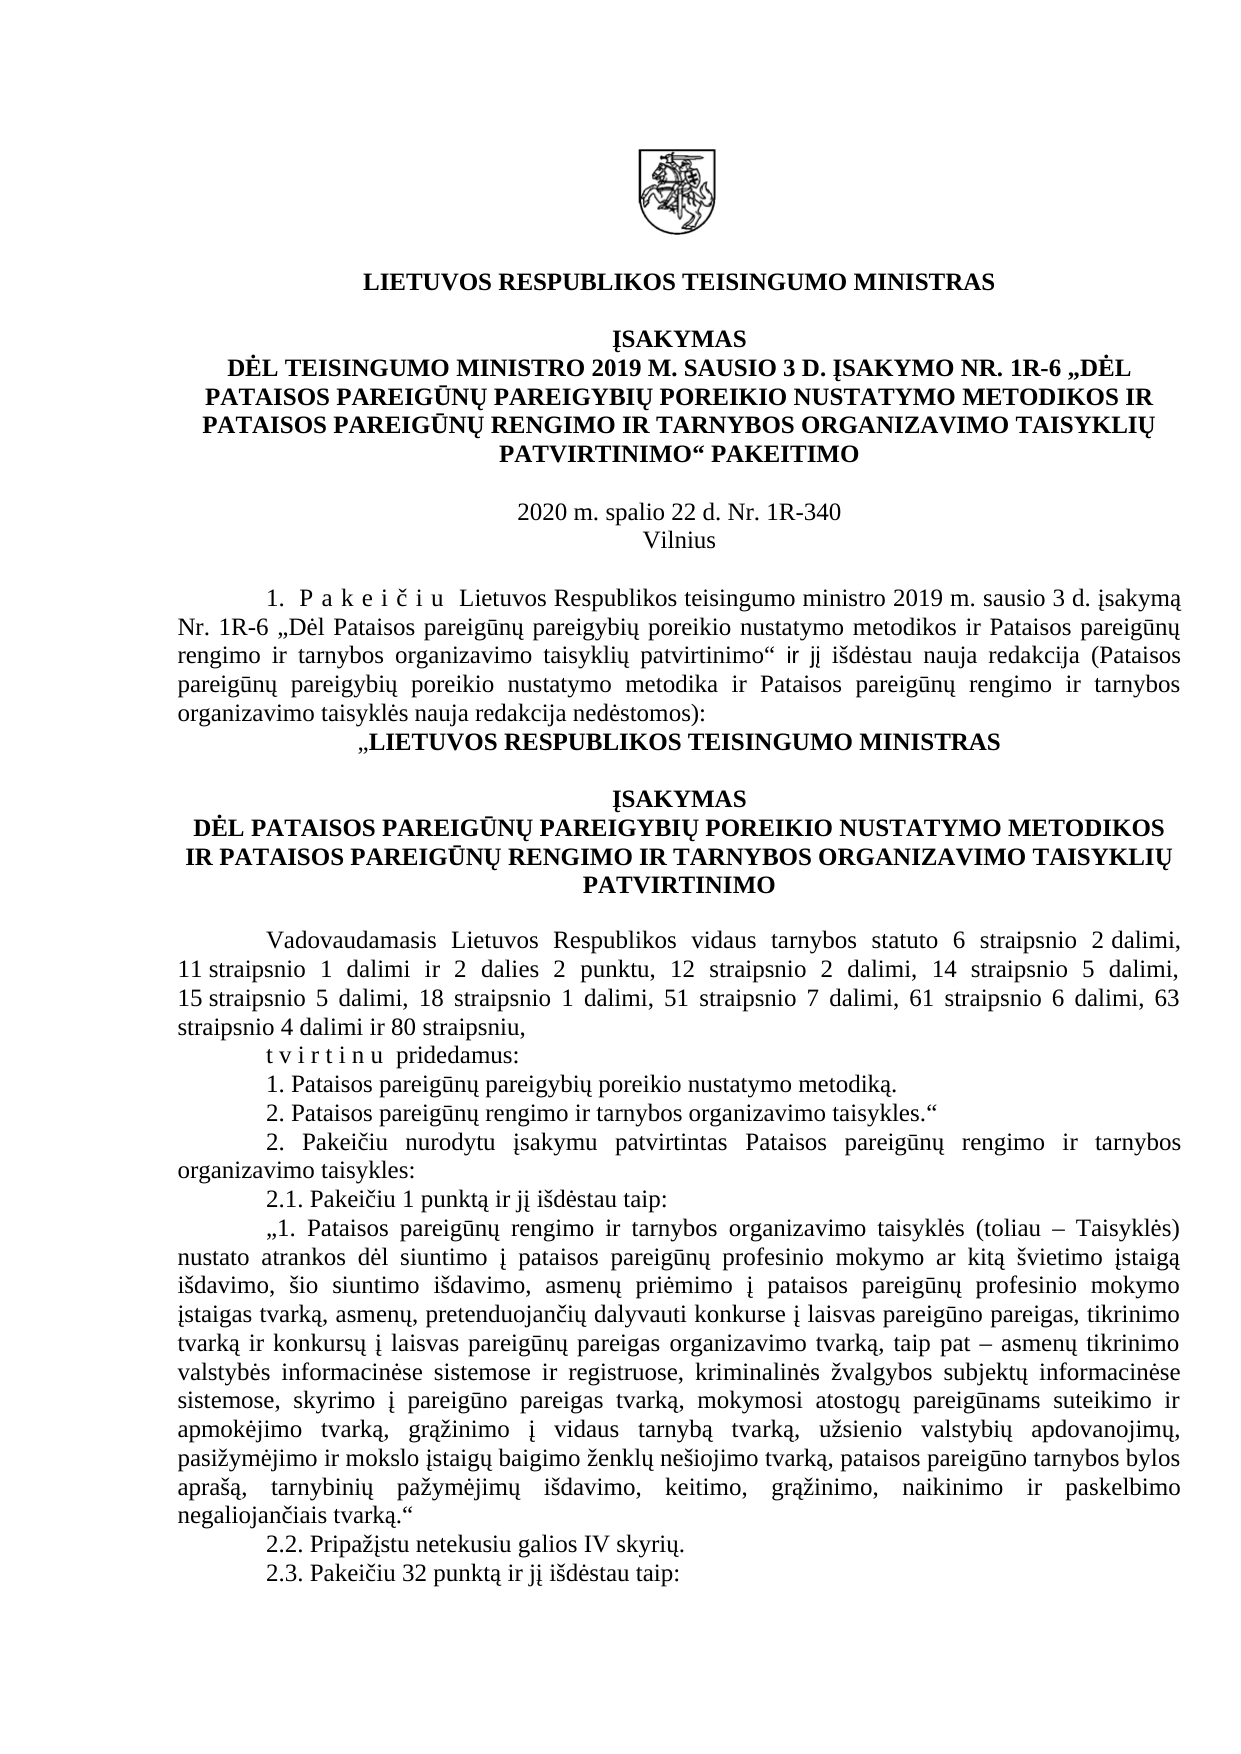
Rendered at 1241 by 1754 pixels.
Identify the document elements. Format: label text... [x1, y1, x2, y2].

text DĖL TEISINGUMO MINISTRO 2019 M. SAUSIO 3 D. ĮSAKYMO NR. 1R-6 „DĖL PATAISOS PAREIGŪNŲ PAREIGYBIŲ POREIKIO NUSTATYMO METODIKOS IR PATAISOS PAREIGŪNŲ RENGIMO IR TARNYBOS ORGANIZAVIMO TAISYKLIŲ PATVIRTINIMO“ PAKEITIMO [177, 353, 1181, 468]
text Vadovaudamasis Lietuvos Respublikos vidaus tarnybos statuto 6 straipsnio 2 dalimi, 11 straipsnio 1 dalimi ir 2 dalies 2 punktu, 12 straipsnio 2 dalimi, 14 straipsnio 5 dalimi, 15 straipsnio 5 dalimi, 18 straipsnio 1 dalimi, 51 straipsnio 7 dalimi, 61 straipsnio 6 dalimi, 63 straipsnio 4 dalimi ir 80 straipsniu, [177, 926, 1181, 1041]
text 2.3. Pakeičiu 32 punktą ir jį išdėstau taip: [177, 1558, 1181, 1587]
text 2.2. Pripažįstu netekusiu galios IV skyrių. [177, 1529, 1181, 1558]
text „LIETUVOS RESPUBLIKOS TEISINGUMO MINISTRAS [177, 727, 1181, 755]
text 2. Pakeičiu nurodytu įsakymu patvirtintas Pataisos pareigūnų rengimo ir tarnybos organizavimo taisykles: [177, 1127, 1181, 1184]
text 2.1. Pakeičiu 1 punktą ir jį išdėstau taip: [177, 1184, 1181, 1213]
text 2020 m. spalio 22 d. Nr. 1R-340 [177, 497, 1181, 525]
text LIETUVOS RESPUBLIKOS TEISINGUMO MINISTRAS [177, 267, 1181, 295]
text 1. Pataisos pareigūnų pareigybių poreikio nustatymo metodiką. [177, 1069, 1181, 1098]
text „1. Pataisos pareigūnų rengimo ir tarnybos organizavimo taisyklės (toliau – Taisyklės) nustato atrankos dėl siuntimo į pataisos pareigūnų profesinio mokymo ar kitą švietimo įstaigą išdavimo, šio siuntimo išdavimo, asmenų priėmimo į pataisos pareigūnų profesinio mokymo įstaigas tvarką, asmenų, pretenduojančių dalyvauti konkurse į laisvas pareigūno pareigas, tikrinimo tvarką ir konkursų į laisvas pareigūnų pareigas organizavimo tvarką, taip pat – asmenų tikrinimo valstybės informacinėse sistemose ir registruose, kriminalinės žvalgybos subjektų informacinėse sistemose, skyrimo į pareigūno pareigas tvarką, mokymosi atostogų pareigūnams suteikimo ir apmokėjimo tvarką, grąžinimo į vidaus tarnybą tvarką, užsienio valstybių apdovanojimų, pasižymėjimo ir mokslo įstaigų baigimo ženklų nešiojimo tvarką, pataisos pareigūno tarnybos bylos aprašą, tarnybinių pažymėjimų išdavimo, keitimo, grąžinimo, naikinimo ir paskelbimo negaliojančiais tvarką.“ [177, 1213, 1181, 1529]
text ĮSAKYMAS [177, 784, 1181, 813]
text tvirtinu pridedamus: [177, 1041, 1181, 1069]
text DĖL PATAISOS PAREIGŪNŲ PAREIGYBIŲ POREIKIO NUSTATYMO METODIKOS IR PATAISOS PAREIGŪNŲ RENGIMO IR TARNYBOS ORGANIZAVIMO TAISYKLIŲ PATVIRTINIMO [177, 813, 1181, 899]
text 1. Pakeičiu Lietuvos Respublikos teisingumo ministro 2019 m. sausio 3 d. įsakymą Nr. 1R-6 „Dėl Pataisos pareigūnų pareigybių poreikio nustatymo metodikos ir Pataisos pareigūnų rengimo ir tarnybos organizavimo taisyklių patvirtinimo“ ir jį išdėstau nauja redakcija (Pataisos pareigūnų pareigybių poreikio nustatymo metodika ir Pataisos pareigūnų rengimo ir tarnybos organizavimo taisyklės nauja redakcija nedėstomos): [177, 583, 1181, 727]
text ĮSAKYMAS [177, 324, 1181, 353]
text Vilnius [177, 525, 1181, 554]
text 2. Pataisos pareigūnų rengimo ir tarnybos organizavimo taisykles.“ [177, 1098, 1181, 1127]
